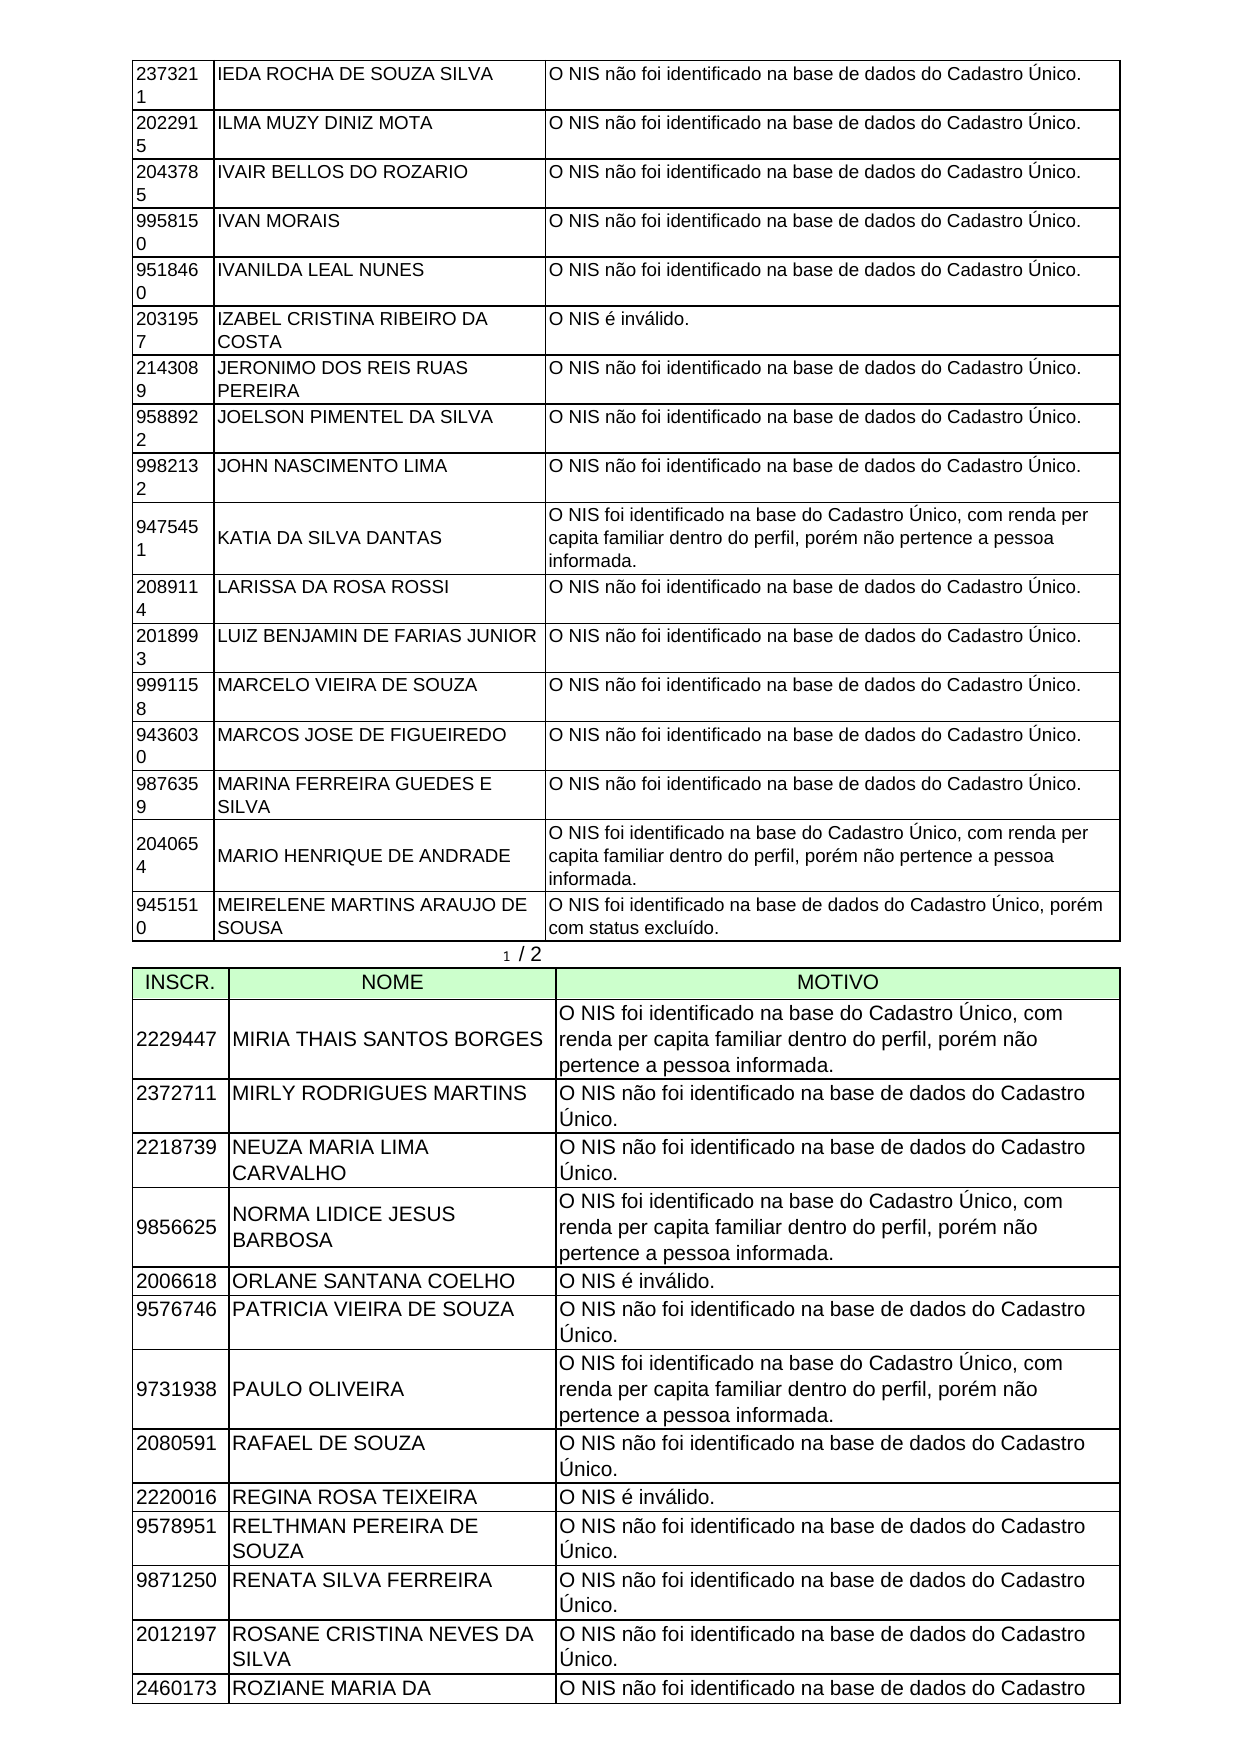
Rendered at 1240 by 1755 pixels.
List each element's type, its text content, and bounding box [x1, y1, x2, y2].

table_cell O NIS não foi identificado na base de dados do Cadastro Único. [557, 1512, 1119, 1565]
table_cell MARCOS JOSE DE FIGUEIREDO [215, 722, 545, 770]
table_cell MARCELO VIEIRA DE SOUZA [215, 673, 545, 721]
table_cell NORMA LIDICE JESUS BARBOSA [230, 1188, 555, 1266]
table_cell MARINA FERREIRA GUEDES E SILVA [215, 771, 545, 819]
table_cell 9982132 [133, 454, 213, 501]
table_cell O NIS é inválido. [546, 307, 1119, 354]
table_cell 2143089 [133, 356, 213, 403]
table_cell 9518460 [133, 258, 213, 305]
table_cell LARISSA DA ROSA ROSSI [215, 575, 545, 622]
table_cell 9436030 [133, 722, 213, 770]
table_cell JOELSON PIMENTEL DA SILVA [215, 405, 545, 452]
table_cell 2018993 [133, 624, 213, 672]
table_cell KATIA DA SILVA DANTAS [215, 503, 545, 573]
table_cell 2089114 [133, 575, 213, 622]
table_cell 2031957 [133, 307, 213, 354]
table_cell O NIS não foi identificado na base de dados do Cadastro Único. [546, 356, 1119, 403]
table_cell MARIO HENRIQUE DE ANDRADE [215, 820, 545, 891]
table_cell 2040654 [133, 820, 213, 891]
table_cell O NIS não foi identificado na base de dados do Cadastro Único. [546, 61, 1119, 109]
table_cell O NIS foi identificado na base de dados do Cadastro Único, porém com status excluído. [546, 892, 1119, 940]
table_cell O NIS não foi identificado na base de dados do Cadastro Único. [557, 1296, 1119, 1348]
table_cell 9958150 [133, 209, 213, 256]
table_cell 2218739 [133, 1134, 228, 1186]
table_cell O NIS não foi identificado na base de dados do Cadastro Único. [546, 722, 1119, 770]
table_cell MIRLY RODRIGUES MARTINS [230, 1080, 555, 1132]
table_cell IVAN MORAIS [215, 209, 545, 256]
table_cell MIRIA THAIS SANTOS BORGES [230, 1000, 555, 1078]
table_cell O NIS não foi identificado na base de dados do Cadastro Único. [557, 1430, 1119, 1482]
table_cell O NIS não foi identificado na base de dados do Cadastro Único. [546, 771, 1119, 819]
table_cell 2006618 [133, 1268, 228, 1294]
table_cell O NIS não foi identificado na base de dados do Cadastro Único. [557, 1134, 1119, 1186]
table_cell O NIS não foi identificado na base de dados do Cadastro Único. [557, 1080, 1119, 1132]
table_cell 9991158 [133, 673, 213, 721]
table_cell IZABEL CRISTINA RIBEIRO DA COSTA [215, 307, 545, 354]
table_cell O NIS não foi identificado na base de dados do Cadastro Único. [546, 405, 1119, 452]
table_cell IVANILDA LEAL NUNES [215, 258, 545, 305]
table_cell O NIS foi identificado na base do Cadastro Único, com renda per capita familiar dentro do perfil, porém não pertence a pessoa informada. [546, 503, 1119, 573]
table_cell 2460173 [133, 1675, 228, 1703]
table_cell 2022915 [133, 111, 213, 158]
table_cell IEDA ROCHA DE SOUZA SILVA [215, 61, 545, 109]
table_cell O NIS não foi identificado na base de dados do Cadastro Único. [546, 575, 1119, 622]
table_cell 9876359 [133, 771, 213, 819]
table_cell 9475451 [133, 503, 213, 573]
table_cell 9871250 [133, 1566, 228, 1619]
table_cell ILMA MUZY DINIZ MOTA [215, 111, 545, 158]
table_cell O NIS não foi identificado na base de dados do Cadastro Único. [546, 454, 1119, 501]
table_cell REGINA ROSA TEIXEIRA [230, 1484, 555, 1511]
table_cell RENATA SILVA FERREIRA [230, 1566, 555, 1619]
table_cell 9578951 [133, 1512, 228, 1565]
table_cell 9731938 [133, 1350, 228, 1428]
table_cell 9576746 [133, 1296, 228, 1348]
table_header INSCR. [133, 969, 228, 998]
table_cell JERONIMO DOS REIS RUAS PEREIRA [215, 356, 545, 403]
table_cell 2229447 [133, 1000, 228, 1078]
table_cell JOHN NASCIMENTO LIMA [215, 454, 545, 501]
table_cell 9451510 [133, 892, 213, 940]
table_cell ROSANE CRISTINA NEVES DA SILVA [230, 1621, 555, 1673]
table_cell RELTHMAN PEREIRA DE SOUZA [230, 1512, 555, 1565]
table_cell O NIS foi identificado na base do Cadastro Único, com renda per capita familiar dentro do perfil, porém não pertence a pessoa informada. [557, 1188, 1119, 1266]
table_cell 2043785 [133, 160, 213, 207]
table_cell 2373211 [133, 61, 213, 109]
table_cell 9588922 [133, 405, 213, 452]
table_cell 2080591 [133, 1430, 228, 1482]
table_cell LUIZ BENJAMIN DE FARIAS JUNIOR [215, 624, 545, 672]
table_cell O NIS é inválido. [557, 1484, 1119, 1511]
table_cell PATRICIA VIEIRA DE SOUZA [230, 1296, 555, 1348]
table_cell O NIS não foi identificado na base de dados do Cadastro Único. [546, 258, 1119, 305]
table_cell 2012197 [133, 1621, 228, 1673]
table_header NOME [230, 969, 555, 998]
table_cell ORLANE SANTANA COELHO [230, 1268, 555, 1294]
table_cell O NIS não foi identificado na base de dados do Cadastro Único. [557, 1566, 1119, 1619]
table_cell O NIS foi identificado na base do Cadastro Único, com renda per capita familiar dentro do perfil, porém não pertence a pessoa informada. [557, 1350, 1119, 1428]
table_cell O NIS não foi identificado na base de dados do Cadastro Único. [546, 673, 1119, 721]
table_cell IVAIR BELLOS DO ROZARIO [215, 160, 545, 207]
table_cell O NIS não foi identificado na base de dados do Cadastro [557, 1675, 1119, 1703]
table_cell PAULO OLIVEIRA [230, 1350, 555, 1428]
table_cell RAFAEL DE SOUZA [230, 1430, 555, 1482]
table_cell ROZIANE MARIA DA [230, 1675, 555, 1703]
table_cell O NIS foi identificado na base do Cadastro Único, com renda per capita familiar dentro do perfil, porém não pertence a pessoa informada. [546, 820, 1119, 891]
table_cell 2220016 [133, 1484, 228, 1511]
table_cell 2372711 [133, 1080, 228, 1132]
list / 2 [502, 942, 833, 965]
table_cell O NIS não foi identificado na base de dados do Cadastro Único. [546, 160, 1119, 207]
table_cell O NIS foi identificado na base do Cadastro Único, com renda per capita familiar dentro do perfil, porém não pertence a pessoa informada. [557, 1000, 1119, 1078]
table_cell O NIS não foi identificado na base de dados do Cadastro Único. [546, 209, 1119, 256]
table_cell NEUZA MARIA LIMA CARVALHO [230, 1134, 555, 1186]
table_cell O NIS é inválido. [557, 1268, 1119, 1294]
table_cell O NIS não foi identificado na base de dados do Cadastro Único. [546, 624, 1119, 672]
table_cell O NIS não foi identificado na base de dados do Cadastro Único. [557, 1621, 1119, 1673]
table_header MOTIVO [557, 969, 1119, 998]
table_cell MEIRELENE MARTINS ARAUJO DE SOUSA [215, 892, 545, 940]
table_cell O NIS não foi identificado na base de dados do Cadastro Único. [546, 111, 1119, 158]
table_cell 9856625 [133, 1188, 228, 1266]
